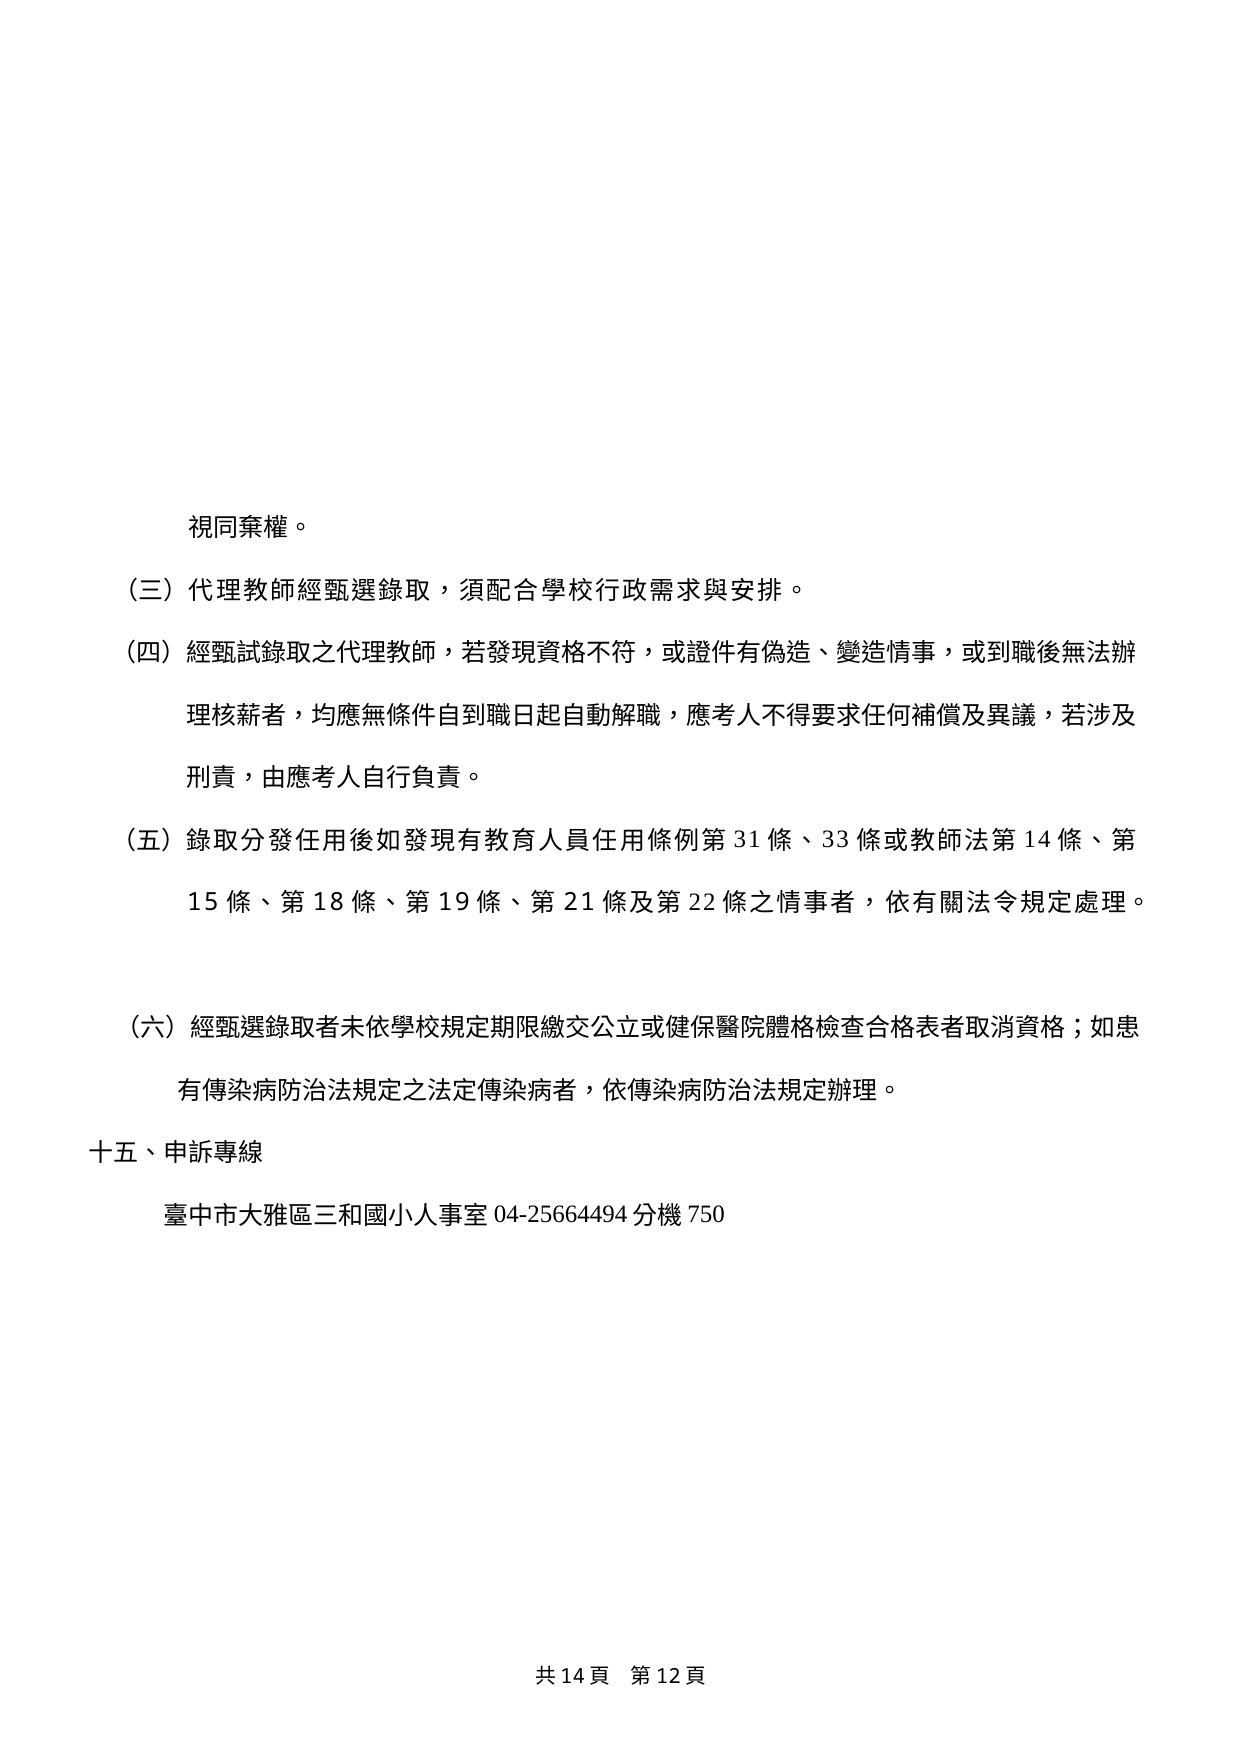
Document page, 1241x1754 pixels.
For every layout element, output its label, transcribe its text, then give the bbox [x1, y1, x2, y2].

text （三）代理教師經甄選錄取，須配合學校行政需求與安排。 [89, 547, 1152, 609]
text 十五、申訴專線 [89, 1109, 1152, 1172]
text （四）經甄試錄取之代理教師，若發現資格不符，或證件有偽造、變造情事，或到職後無法辦理核薪者，均應無條件自到職日起自動解職，應考人不得要求任何補償及異議，若涉及刑責，由應考人自行負責。 [112, 609, 1152, 797]
text 臺中市大雅區三和國小人事室04-25664494分機750 [89, 1172, 1152, 1234]
text （六）經甄選錄取者未依學校規定期限繳交公立或健保醫院體格檢查合格表者取消資格；如患有傳染病防治法規定之法定傳染病者，依傳染病防治法規定辦理。 [115, 984, 1152, 1109]
text （二） 經學校教師評審委員會審查通過後，錄取人員之聘書應於本校規定之期限內繳回「應聘書」，候用人員於接到聘任通知後3日內應繳回「應聘書」應聘﹔未依規定期限應聘者，視同棄權。 [114, 484, 1152, 547]
text （五）錄取分發任用後如發現有教育人員任用條例第31條、33條或教師法第14條、第15條、第18條、第19條、第21條及第22條之情事者，依有關法令規定處理。 [112, 797, 1152, 984]
